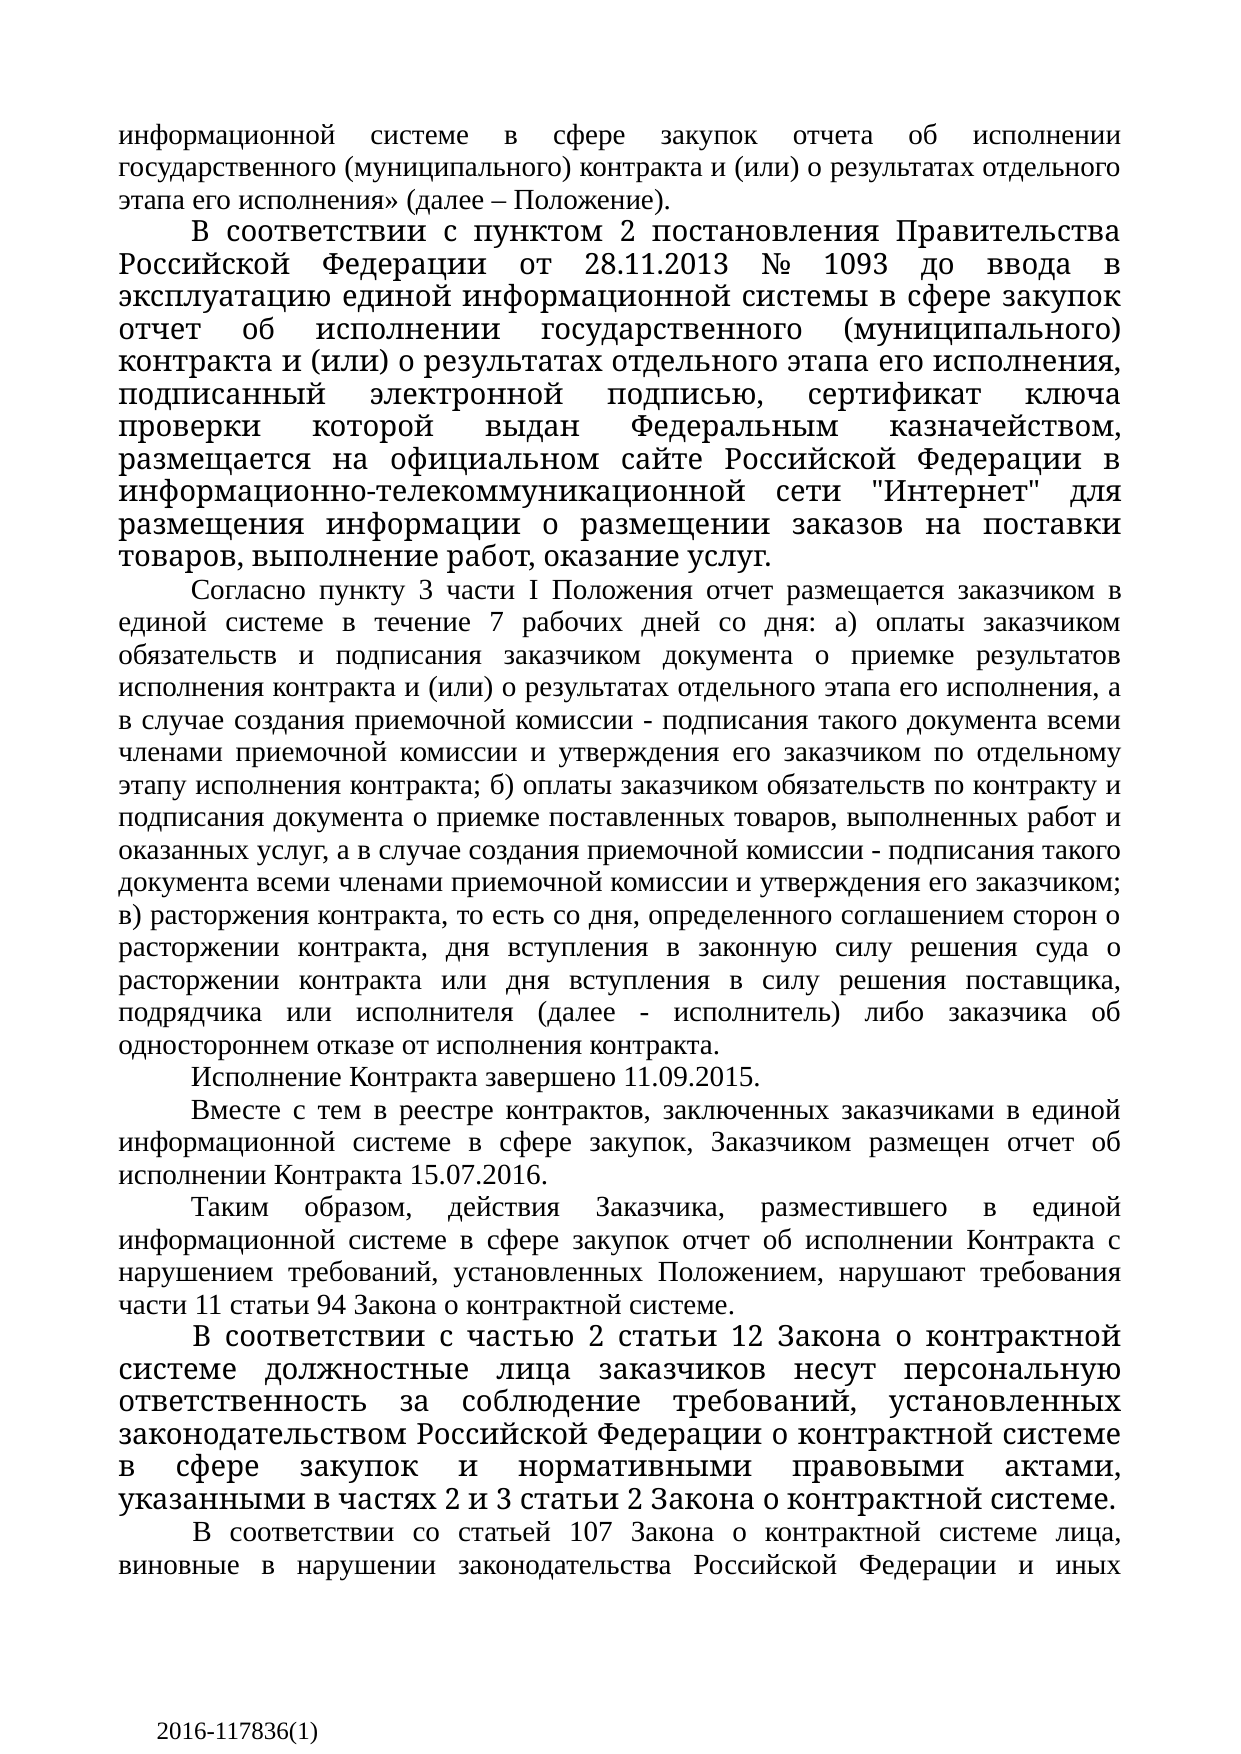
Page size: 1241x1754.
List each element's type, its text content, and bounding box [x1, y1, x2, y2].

text Вместе с тем в реестре контрактов, заключенных заказчиками в единой информационной системе в сфере закупок, Заказчиком размещен отчет об исполнении Контракта 15.07.2016. [118, 1093, 1122, 1191]
text В соответствии со статьей 107 Закона о контрактной системе лица, виновные в нарушении законодательства Российской Федерации и иных [118, 1516, 1122, 1581]
text В соответствии с пунктом 2 постановления Правительства Российской Федерации от 28.11.2013 № 1093 до ввода в эксплуатацию единой информационной системы в сфере закупок отчет об исполнении государственного (муниципального) контракта и (или) о результатах отдельного этапа его исполнения, подписанный электронной подписью, сертификат ключа проверки которой выдан Федеральным казначейством, размещается на официальном сайте Российской Федерации в информационно-телекоммуникационной сети "Интернет" для размещения информации о размещении заказов на поставки товаров, выполнение работ, оказание услуг. [118, 216, 1122, 573]
text Таким образом, действия Заказчика, разместившего в единой информационной системе в сфере закупок отчет об исполнении Контракта с нарушением требований, установленных Положением, нарушают требования части 11 статьи 94 Закона о контрактной системе. [118, 1191, 1122, 1321]
text Согласно пункту 3 части I Положения отчет размещается заказчиком в единой системе в течение 7 рабочих дней со дня: а) оплаты заказчиком обязательств и подписания заказчиком документа о приемке результатов исполнения контракта и (или) о результатах отдельного этапа его исполнения, а в случае создания приемочной комиссии - подписания такого документа всеми членами приемочной комиссии и утверждения его заказчиком по отдельному этапу исполнения контракта; б) оплаты заказчиком обязательств по контракту и подписания документа о приемке поставленных товаров, выполненных работ и оказанных услуг, а в случае создания приемочной комиссии - подписания такого документа всеми членами приемочной комиссии и утверждения его заказчиком; в) расторжения контракта, то есть со дня, определенного соглашением сторон о расторжении контракта, дня вступления в законную силу решения суда о расторжении контракта или дня вступления в силу решения поставщика, подрядчика или исполнителя (далее - исполнитель) либо заказчика об одностороннем отказе от исполнения контракта. [118, 573, 1122, 1061]
text В соответствии с частью 2 статьи 12 Закона о контрактной системе должностные лица заказчиков несут персональную ответственность за соблюдение требований, установленных законодательством Российской Федерации о контрактной системе в сфере закупок и нормативными правовыми актами, указанными в частях 2 и 3 статьи 2 Закона о контрактной системе. [118, 1321, 1122, 1516]
text Исполнение Контракта завершено 11.09.2015. [118, 1061, 1122, 1093]
text информационной системе в сфере закупок отчета об исполнении государственного (муниципального) контракта и (или) о результатах отдельного этапа его исполнения» (далее – Положение). [118, 118, 1122, 216]
